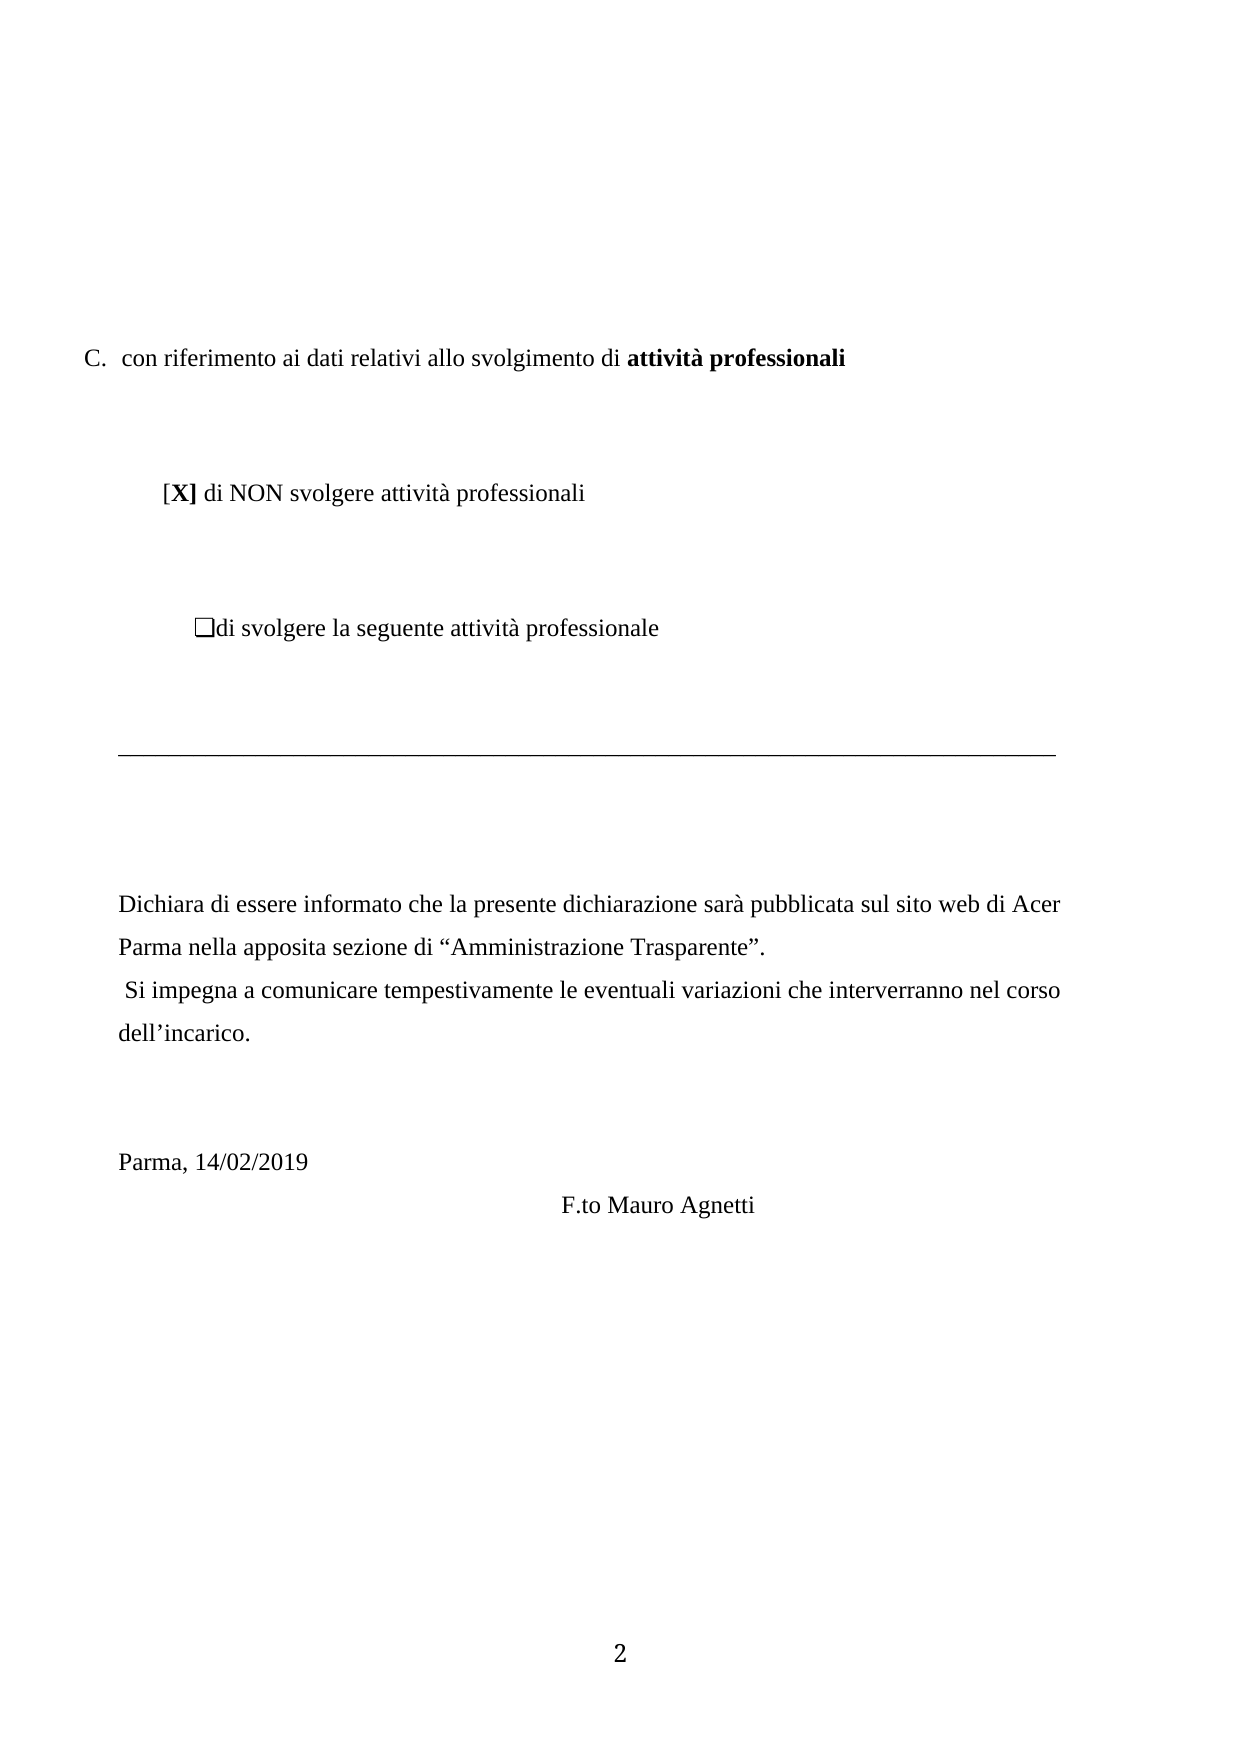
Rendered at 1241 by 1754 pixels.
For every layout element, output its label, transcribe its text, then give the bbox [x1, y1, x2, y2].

list di svolgere la seguente attività professionale [81, 613, 1122, 642]
text Parma, 14/02/2019 [118, 1147, 1122, 1176]
text Dichiara di essere informato che la presente dichiarazione sarà pubblicata sul sito web di Acer Parma nella apposita sezione di “Amministrazione Trasparente”. [118, 889, 1122, 961]
list con riferimento ai dati relativi allo svolgimento di attività professionali [84, 343, 1122, 372]
text ___________________________________________________________________________ [118, 731, 1122, 759]
text Si impegna a comunicare tempestivamente le eventuali variazioni che interverranno nel corso dell’incarico. [118, 975, 1122, 1047]
text [X] di NON svolgere attività professionali [162, 478, 1122, 507]
text F.to Mauro Agnetti [118, 1191, 1122, 1219]
